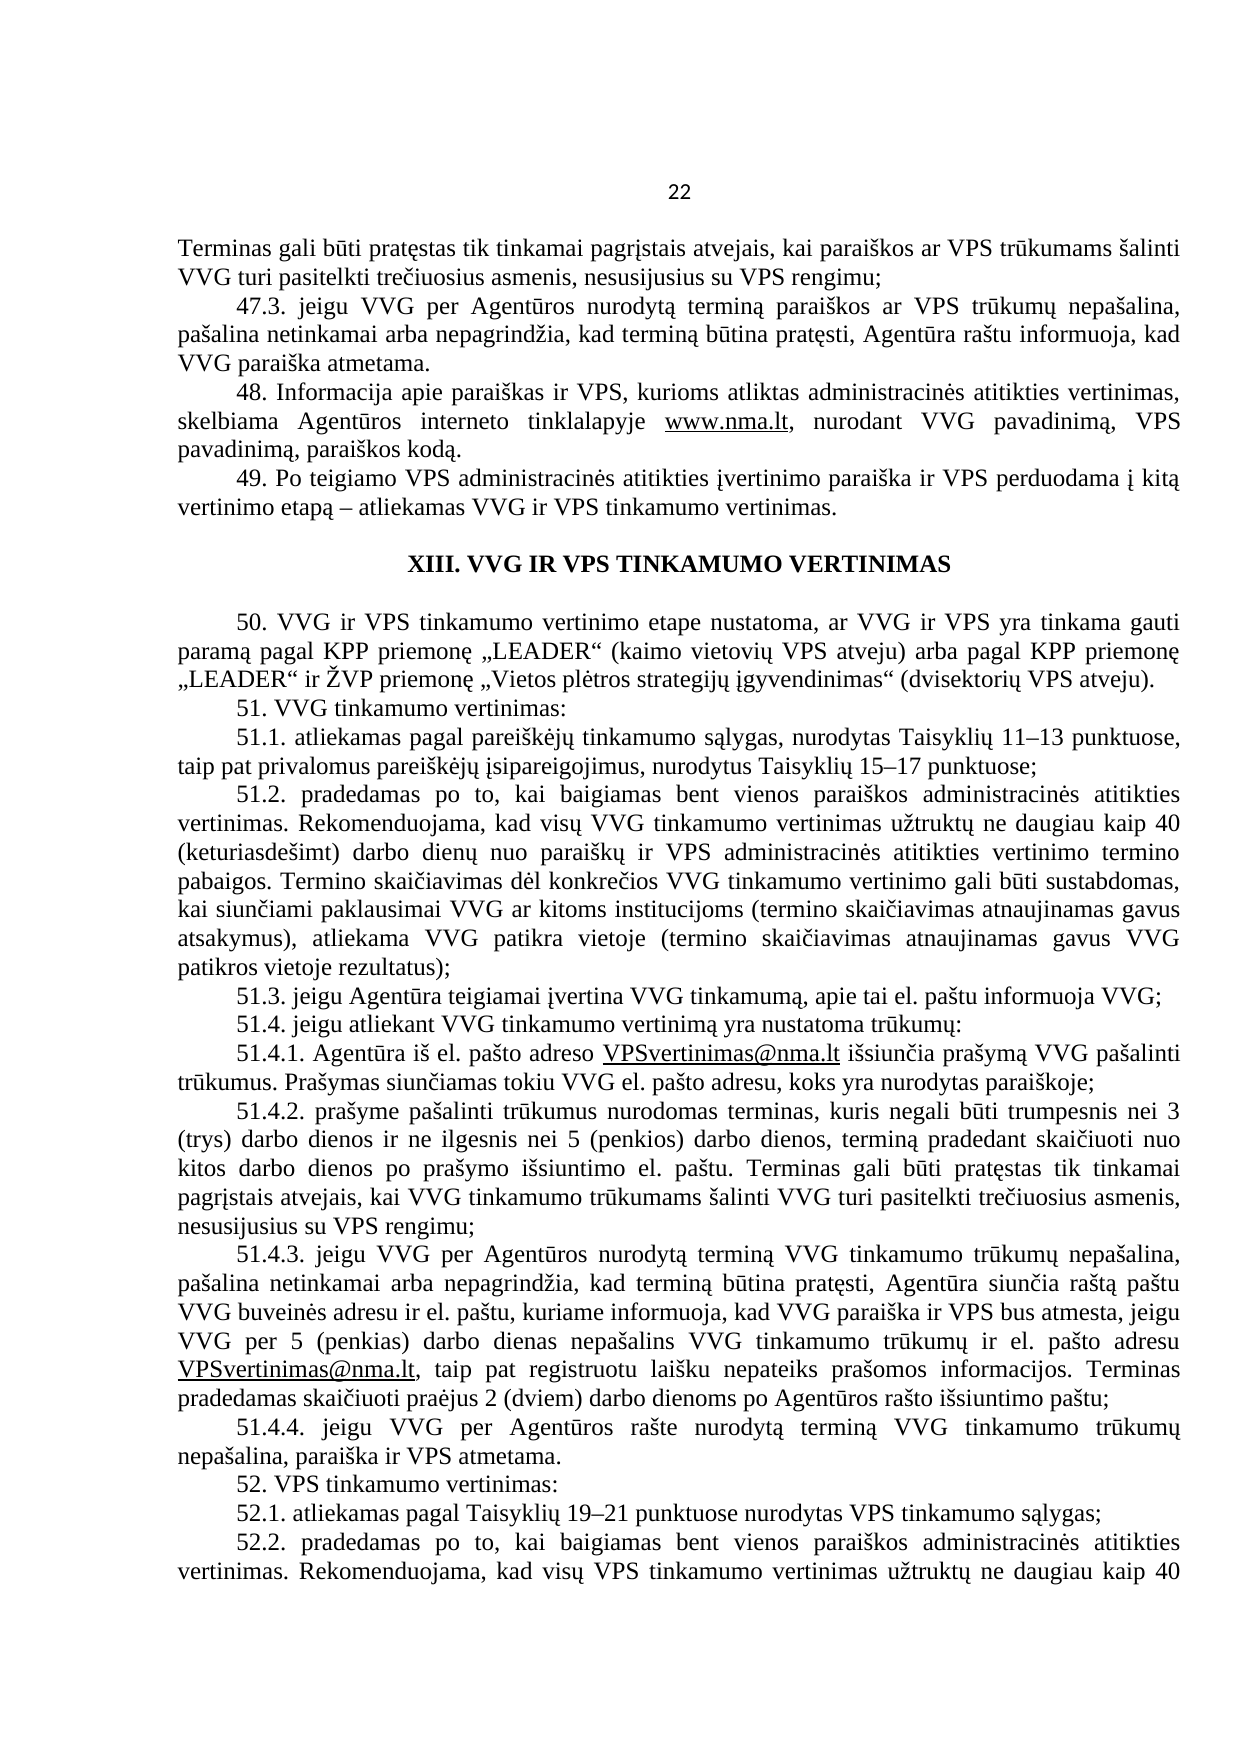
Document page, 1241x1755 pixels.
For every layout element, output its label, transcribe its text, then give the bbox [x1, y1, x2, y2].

text 52.1. atliekamas pagal Taisyklių 19–21 punktuose nurodytas VPS tinkamumo sąlygas; [177, 1498, 1181, 1527]
text XIII. VVG IR VPS TINKAMUMO VERTINIMAS [177, 549, 1181, 578]
text 50. VVG ir VPS tinkamumo vertinimo etape nustatoma, ar VVG ir VPS yra tinkama gauti paramą pagal KPP priemonę „LEADER“ (kaimo vietovių VPS atveju) arba pagal KPP priemonę „LEADER“ ir ŽVP priemonę „Vietos plėtros strategijų įgyvendinimas“ (dvisektorių VPS atveju). [177, 607, 1181, 693]
text 48. Informacija apie paraiškas ir VPS, kurioms atliktas administracinės atitikties vertinimas, skelbiama Agentūros interneto tinklalapyje www.nma.lt, nurodant VVG pavadinimą, VPS pavadinimą, paraiškos kodą. [177, 377, 1181, 463]
text 52. VPS tinkamumo vertinimas: [177, 1469, 1181, 1498]
text 51.2. pradedamas po to, kai baigiamas bent vienos paraiškos administracinės atitikties vertinimas. Rekomenduojama, kad visų VVG tinkamumo vertinimas užtruktų ne daugiau kaip 40 (keturiasdešimt) darbo dienų nuo paraiškų ir VPS administracinės atitikties vertinimo termino pabaigos. Termino skaičiavimas dėl konkrečios VVG tinkamumo vertinimo gali būti sustabdomas, kai siunčiami paklausimai VVG ar kitoms institucijoms (termino skaičiavimas atnaujinamas gavus atsakymus), atliekama VVG patikra vietoje (termino skaičiavimas atnaujinamas gavus VVG patikros vietoje rezultatus); [177, 779, 1181, 981]
text 51.4.4. jeigu VVG per Agentūros rašte nurodytą terminą VVG tinkamumo trūkumų nepašalina, paraiška ir VPS atmetama. [177, 1412, 1181, 1469]
text 51.4.3. jeigu VVG per Agentūros nurodytą terminą VVG tinkamumo trūkumų nepašalina, pašalina netinkamai arba nepagrindžia, kad terminą būtina pratęsti, Agentūra siunčia raštą paštu VVG buveinės adresu ir el. paštu, kuriame informuoja, kad VVG paraiška ir VPS bus atmesta, jeigu VVG per 5 (penkias) darbo dienas nepašalins VVG tinkamumo trūkumų ir el. pašto adresu VPSvertinimas@nma.lt, taip pat registruotu laišku nepateiks prašomos informacijos. Terminas pradedamas skaičiuoti praėjus 2 (dviem) darbo dienoms po Agentūros rašto išsiuntimo paštu; [177, 1239, 1181, 1412]
text 51.4. jeigu atliekant VVG tinkamumo vertinimą yra nustatoma trūkumų: [177, 1009, 1181, 1038]
text 51.4.1. Agentūra iš el. pašto adreso VPSvertinimas@nma.lt išsiunčia prašymą VVG pašalinti trūkumus. Prašymas siunčiamas tokiu VVG el. pašto adresu, koks yra nurodytas paraiškoje; [177, 1038, 1181, 1096]
text 51.3. jeigu Agentūra teigiamai įvertina VVG tinkamumą, apie tai el. paštu informuoja VVG; [177, 981, 1181, 1009]
text 47.3. jeigu VVG per Agentūros nurodytą terminą paraiškos ar VPS trūkumų nepašalina, pašalina netinkamai arba nepagrindžia, kad terminą būtina pratęsti, Agentūra raštu informuoja, kad VVG paraiška atmetama. [177, 291, 1181, 377]
text Terminas gali būti pratęstas tik tinkamai pagrįstais atvejais, kai paraiškos ar VPS trūkumams šalinti VVG turi pasitelkti trečiuosius asmenis, nesusijusius su VPS rengimu; [177, 233, 1181, 291]
text 51. VVG tinkamumo vertinimas: [177, 693, 1181, 722]
text 49. Po teigiamo VPS administracinės atitikties įvertinimo paraiška ir VPS perduodama į kitą vertinimo etapą – atliekamas VVG ir VPS tinkamumo vertinimas. [177, 463, 1181, 521]
text 52.2. pradedamas po to, kai baigiamas bent vienos paraiškos administracinės atitikties vertinimas. Rekomenduojama, kad visų VPS tinkamumo vertinimas užtruktų ne daugiau kaip 40 [177, 1527, 1181, 1584]
text 51.4.2. prašyme pašalinti trūkumus nurodomas terminas, kuris negali būti trumpesnis nei 3 (trys) darbo dienos ir ne ilgesnis nei 5 (penkios) darbo dienos, terminą pradedant skaičiuoti nuo kitos darbo dienos po prašymo išsiuntimo el. paštu. Terminas gali būti pratęstas tik tinkamai pagrįstais atvejais, kai VVG tinkamumo trūkumams šalinti VVG turi pasitelkti trečiuosius asmenis, nesusijusius su VPS rengimu; [177, 1096, 1181, 1239]
text 51.1. atliekamas pagal pareiškėjų tinkamumo sąlygas, nurodytas Taisyklių 11–13 punktuose, taip pat privalomus pareiškėjų įsipareigojimus, nurodytus Taisyklių 15–17 punktuose; [177, 722, 1181, 779]
